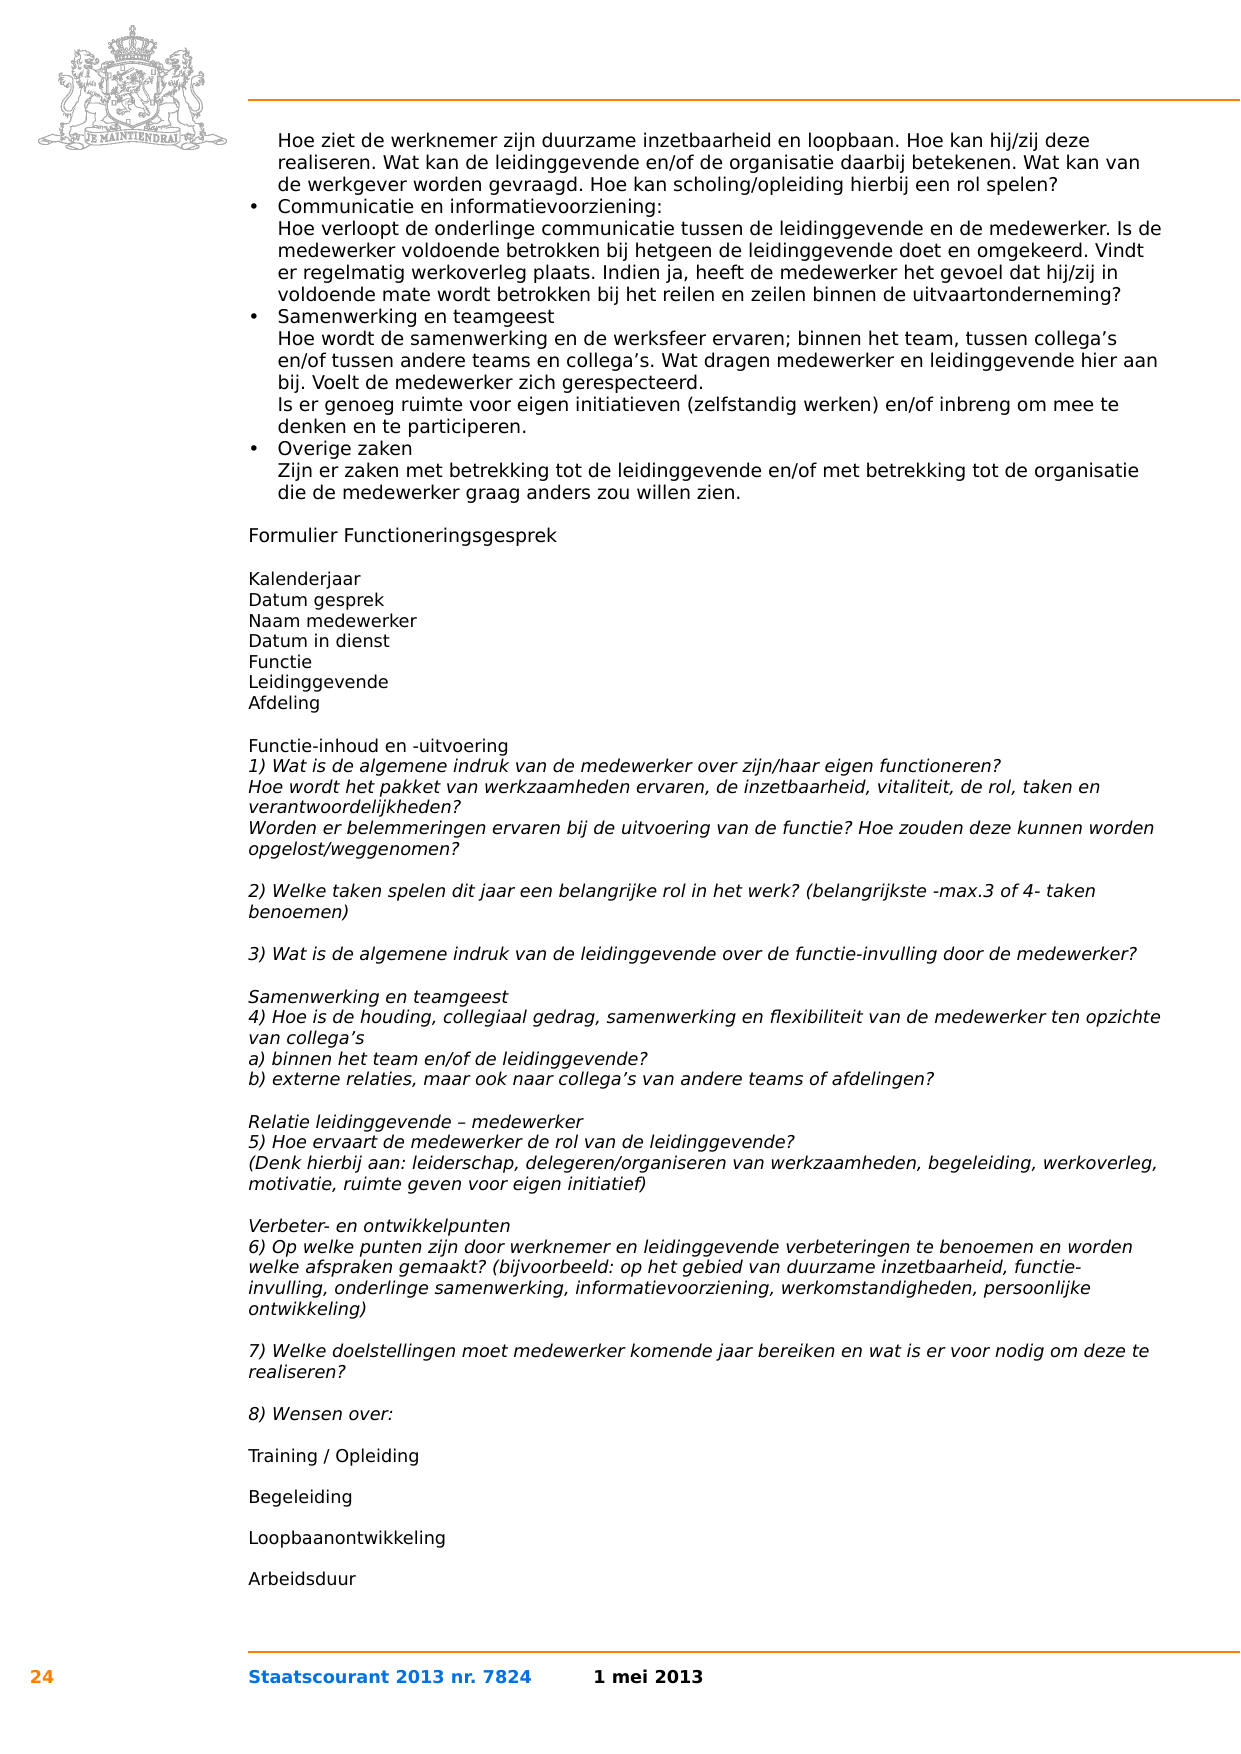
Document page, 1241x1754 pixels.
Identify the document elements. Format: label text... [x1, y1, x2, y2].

text • Overige zaken [248, 438, 1163, 459]
table_header 7) Welke doelstellingen moet medewerker komende jaar bereiken en wat is er voor nodig om deze te realiseren? [248, 1341, 1163, 1382]
table_cell 6) Op welke punten zijn door werknemer en leidinggevende verbeteringen te benoemen en worden welke afspraken gemaakt? (bijvoorbeeld: op het gebied van duurzame inzetbaarheid, functie-invulling, onderlinge samenwerking, informatievoorziening, werkomstandigheden, persoonlijke ontwikkeling) [248, 1237, 1163, 1319]
table_cell [595, 1466, 1163, 1487]
table_cell [595, 1425, 1163, 1446]
table_cell [595, 1549, 1163, 1569]
text Is er genoeg ruimte voor eigen initiatieven (zelfstandig werken) en/of inbreng om mee te denken en te participeren. [277, 394, 1163, 438]
table_cell [595, 1487, 1163, 1507]
table_cell Datum gesprek [248, 590, 533, 611]
table_cell [248, 1508, 595, 1528]
table_cell [248, 1466, 595, 1487]
table_cell [533, 590, 1163, 611]
table_cell Leidinggevende [248, 673, 533, 693]
table_cell Afdeling [248, 693, 533, 714]
table_cell [595, 1446, 1163, 1466]
table_header Functie-inhoud en -uitvoering [248, 736, 1163, 756]
table_header Relatie leidinggevende – medewerker [248, 1112, 1163, 1132]
table_cell 4) Hoe is de houding, collegiaal gedrag, samenwerking en flexibiliteit van de medewerker ten opzichte van collega’s a) binnen het team en/of de leidinggevende? b) externe relaties, maar ook naar collega’s van andere teams of afdelingen? [248, 1008, 1163, 1090]
table_header Kalenderjaar [248, 569, 533, 590]
table_header Samenwerking en teamgeest [248, 987, 1163, 1007]
table_header 2) Welke taken spelen dit jaar een belangrijke rol in het werk? (belangrijkste -max.3 of 4- taken benoemen) [248, 881, 1163, 922]
table_cell [533, 652, 1163, 672]
table_cell Loopbaanontwikkeling [248, 1528, 595, 1549]
table_cell [533, 673, 1163, 693]
table_cell [533, 611, 1163, 631]
table_cell Naam medewerker [248, 611, 533, 631]
table_cell [595, 1528, 1163, 1549]
table_cell [533, 631, 1163, 652]
text Hoe verloopt de onderlinge communicatie tussen de leidinggevende en de medewerker. Is de medewerker voldoende betrokken bij hetgeen de leidinggevende doet en omgekeerd. Vindt er regelmatig werkoverleg plaats. Indien ja, heeft de medewerker het gevoel dat hij/zij in voldoende mate wordt betrokken bij het reilen en zeilen binnen de uitvaartonderneming? [277, 218, 1163, 306]
table_cell [595, 1508, 1163, 1528]
table_cell 5) Hoe ervaart de medewerker de rol van de leidinggevende? (Denk hierbij aan: leiderschap, delegeren/organiseren van werkzaamheden, begeleiding, werkoverleg, motivatie, ruimte geven voor eigen initiatief) [248, 1133, 1163, 1194]
text Zijn er zaken met betrekking tot de leidinggevende en/of met betrekking tot de organisatie die de medewerker graag anders zou willen zien. [277, 459, 1163, 503]
picture [38, 25, 227, 150]
table_cell Functie [248, 652, 533, 672]
table_header 8) Wensen over: [248, 1404, 1163, 1425]
table_cell [248, 1425, 595, 1446]
table_header Verbeter- en ontwikkelpunten [248, 1216, 1163, 1237]
table_cell Training / Opleiding [248, 1446, 595, 1466]
table_cell [248, 1549, 595, 1569]
table_cell Datum in dienst [248, 631, 533, 652]
text Hoe ziet de werknemer zijn duurzame inzetbaarheid en loopbaan. Hoe kan hij/zij deze realiseren. Wat kan de leidinggevende en/of de organisatie daarbij betekenen. Wat kan van de werkgever worden gevraagd. Hoe kan scholing/opleiding hierbij een rol spelen? [277, 130, 1163, 196]
subtitle Formulier Functioneringsgesprek [248, 525, 1163, 547]
table_cell Begeleiding [248, 1487, 595, 1507]
text Hoe wordt de samenwerking en de werksfeer ervaren; binnen het team, tussen collega’s en/of tussen andere teams en collega’s. Wat dragen medewerker en leidinggevende hier aan bij. Voelt de medewerker zich gerespecteerd. [277, 328, 1163, 394]
table_header [533, 569, 1163, 590]
text • Communicatie en informatievoorziening: [248, 196, 1163, 218]
table_cell [533, 693, 1163, 714]
text • Samenwerking en teamgeest [248, 306, 1163, 328]
table_cell 1) Wat is de algemene indruk van de medewerker over zijn/haar eigen functioneren? Hoe wordt het pakket van werkzaamheden ervaren, de inzetbaarheid, vitaliteit, de rol, taken en verantwoordelijkheden? Worden er belemmeringen ervaren bij de uitvoering van de functie? Hoe zouden deze kunnen worden opgelost/weggenomen? [248, 756, 1163, 859]
table_cell Arbeidsduur [248, 1569, 595, 1590]
table_header 3) Wat is de algemene indruk van de leidinggevende over de functie-invulling door de medewerker? [248, 944, 1163, 965]
table_cell [595, 1569, 1163, 1590]
